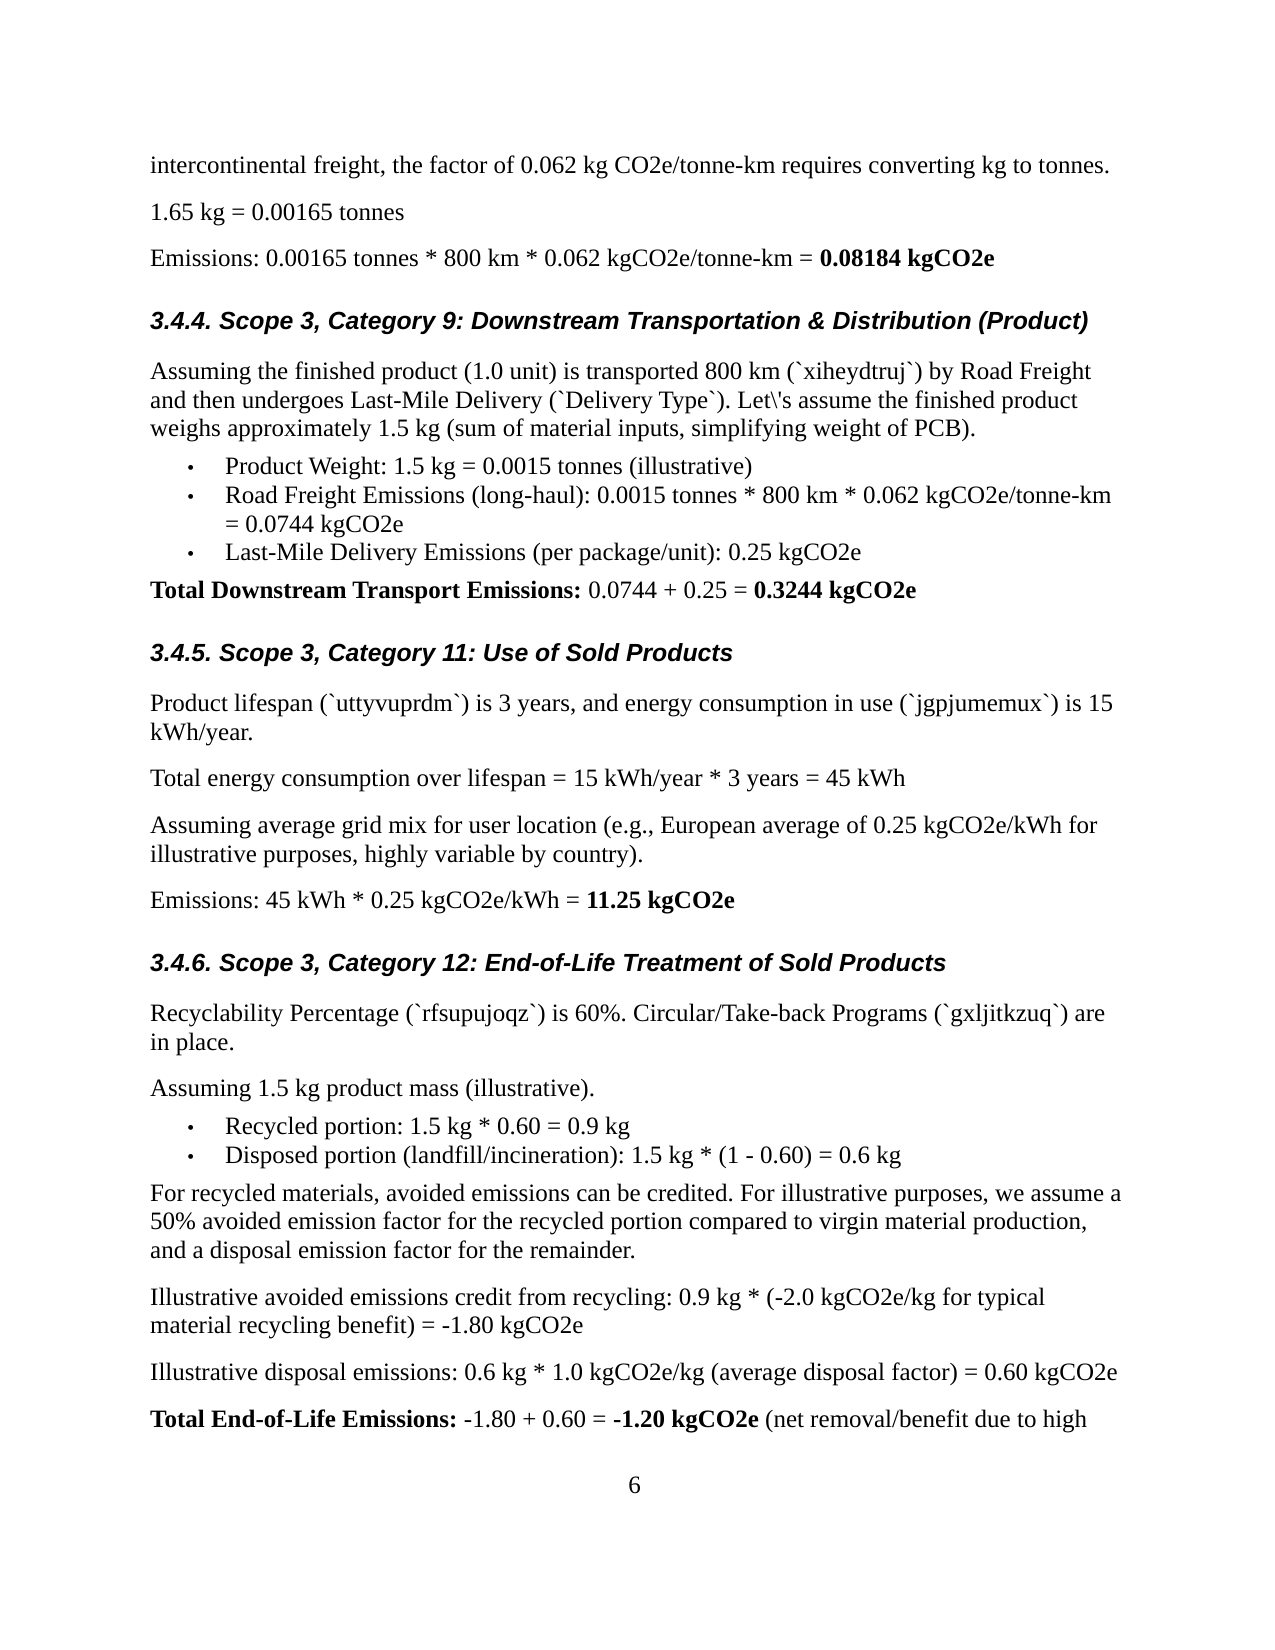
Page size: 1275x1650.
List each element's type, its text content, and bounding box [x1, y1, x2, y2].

list Last-Mile Delivery Emissions (per package/unit): 0.25 kgCO2e [187, 537, 1125, 566]
text Total End-of-Life Emissions: -1.80 + 0.60 = -1.20 kgCO2e (net removal/benefit due to high [150, 1404, 1125, 1433]
subtitle 3.4.6. Scope 3, Category 12: End-of-Life Treatment of Sold Products [150, 948, 1125, 977]
text Emissions: 0.00165 tonnes * 800 km * 0.062 kgCO2e/tonne-km = 0.08184 kgCO2e [150, 243, 1125, 272]
list Product Weight: 1.5 kg = 0.0015 tonnes (illustrative) [187, 451, 1125, 480]
text Illustrative disposal emissions: 0.6 kg * 1.0 kgCO2e/kg (average disposal factor) = 0.60 kgCO2e [150, 1357, 1125, 1386]
text Assuming average grid mix for user location (e.g., European average of 0.25 kgCO2e/kWh for illustrative purposes, highly variable by country). [150, 810, 1125, 867]
list Disposed portion (landfill/incineration): 1.5 kg * (1 - 0.60) = 0.6 kg [187, 1140, 1125, 1169]
text Illustrative avoided emissions credit from recycling: 0.9 kg * (-2.0 kgCO2e/kg for typical material recycling benefit) = -1.80 kgCO2e [150, 1282, 1125, 1339]
text Product lifespan (`uttyvuprdm`) is 3 years, and energy consumption in use (`jgpjumemux`) is 15 kWh/year. [150, 688, 1125, 745]
subtitle 3.4.4. Scope 3, Category 9: Downstream Transportation & Distribution (Product) [150, 306, 1125, 334]
text Recyclability Percentage (`rfsupujoqz`) is 60%. Circular/Take-back Programs (`gxljitkzuq`) are in place. [150, 998, 1125, 1056]
text For recycled materials, avoided emissions can be credited. For illustrative purposes, we assume a 50% avoided emission factor for the recycled portion compared to virgin material production, and a disposal emission factor for the remainder. [150, 1178, 1125, 1264]
text Total Downstream Transport Emissions: 0.0744 + 0.25 = 0.3244 kgCO2e [150, 575, 1125, 604]
text Total energy consumption over lifespan = 15 kWh/year * 3 years = 45 kWh [150, 763, 1125, 792]
text intercontinental freight, the factor of 0.062 kg CO2e/tonne-km requires converting kg to tonnes. [150, 150, 1125, 179]
text Emissions: 45 kWh * 0.25 kgCO2e/kWh = 11.25 kgCO2e [150, 885, 1125, 914]
list Road Freight Emissions (long-haul): 0.0015 tonnes * 800 km * 0.062 kgCO2e/tonne-km = 0.0744 kgCO2e [187, 480, 1125, 537]
list Recycled portion: 1.5 kg * 0.60 = 0.9 kg [187, 1111, 1125, 1140]
subtitle 3.4.5. Scope 3, Category 11: Use of Sold Products [150, 638, 1125, 666]
text 1.65 kg = 0.00165 tonnes [150, 197, 1125, 225]
text Assuming 1.5 kg product mass (illustrative). [150, 1073, 1125, 1102]
text Assuming the finished product (1.0 unit) is transported 800 km (`xiheydtruj`) by Road Freight and then undergoes Last-Mile Delivery (`Delivery Type`). Let\'s assume the finished product weighs approximately 1.5 kg (sum of material inputs, simplifying weight of PCB). [150, 356, 1125, 442]
